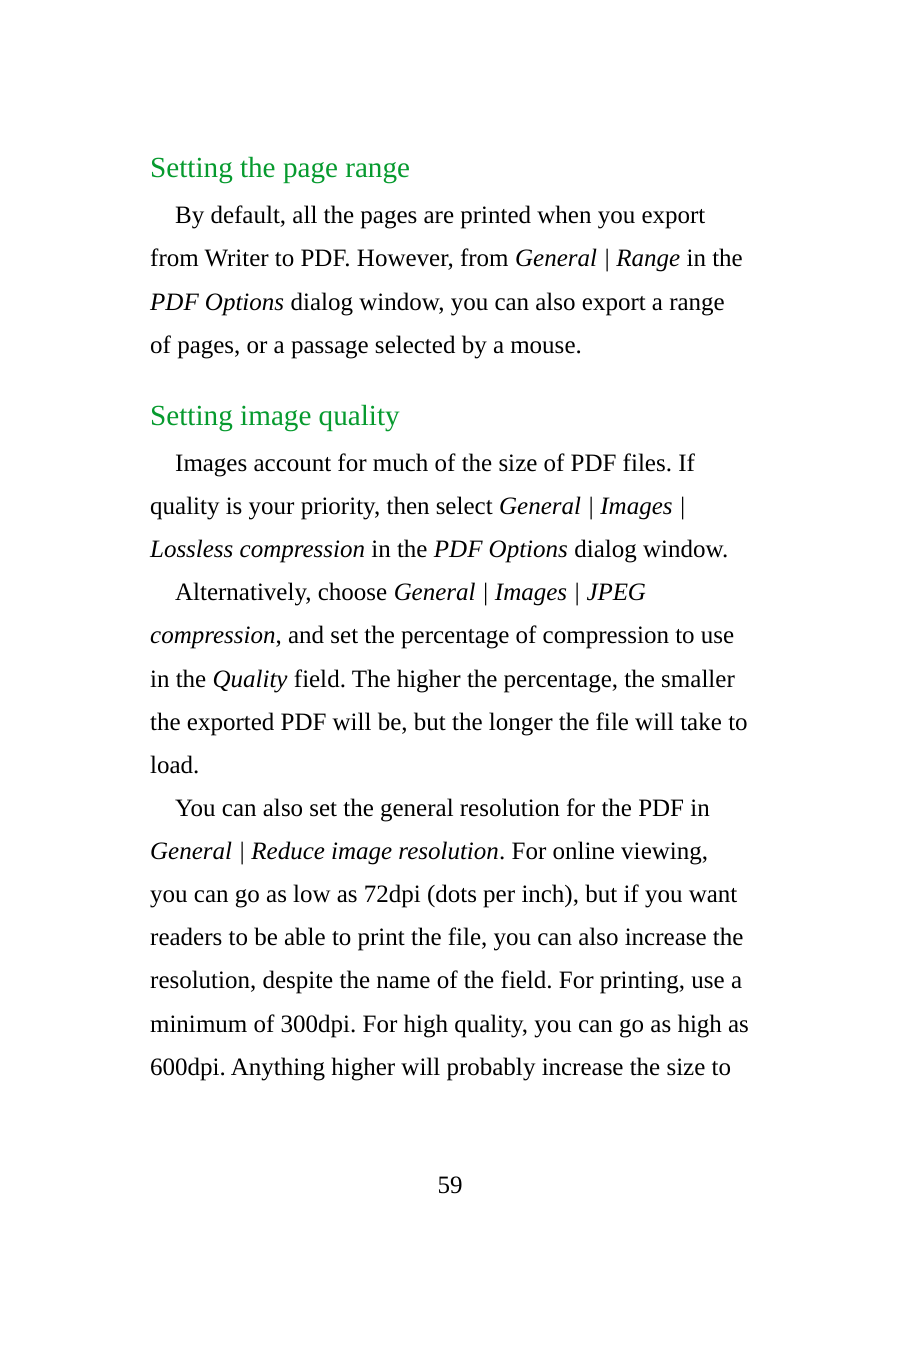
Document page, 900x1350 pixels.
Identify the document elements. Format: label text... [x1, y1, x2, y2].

text Alternatively, choose General | Images | JPEG compression, and set the percentage of compression to use in the Quality field. The higher the percentage, the smaller the exported PDF will be, but the longer the file will take to load. [150, 577, 750, 779]
text By default, all the pages are printed when you export from Writer to PDF. However, from General | Range in the PDF Options dialog window, you can also export a range of pages, or a passage selected by a mouse. [150, 200, 750, 358]
subtitle Setting the page range [150, 150, 750, 183]
text Images account for much of the size of PDF files. If quality is your priority, then select General | Images | Lossless compression in the PDF Options dialog window. [150, 448, 750, 563]
text You can also set the general resolution for the PDF in General | Reduce image resolution. For online viewing, you can go as low as 72dpi (dots per inch), but if you want readers to be able to print the file, you can also increase the resolution, despite the name of the field. For printing, use a minimum of 300dpi. For high quality, you can go as high as 600dpi. Anything higher will probably increase the size to [150, 793, 750, 1081]
subtitle Setting image quality [150, 398, 750, 431]
